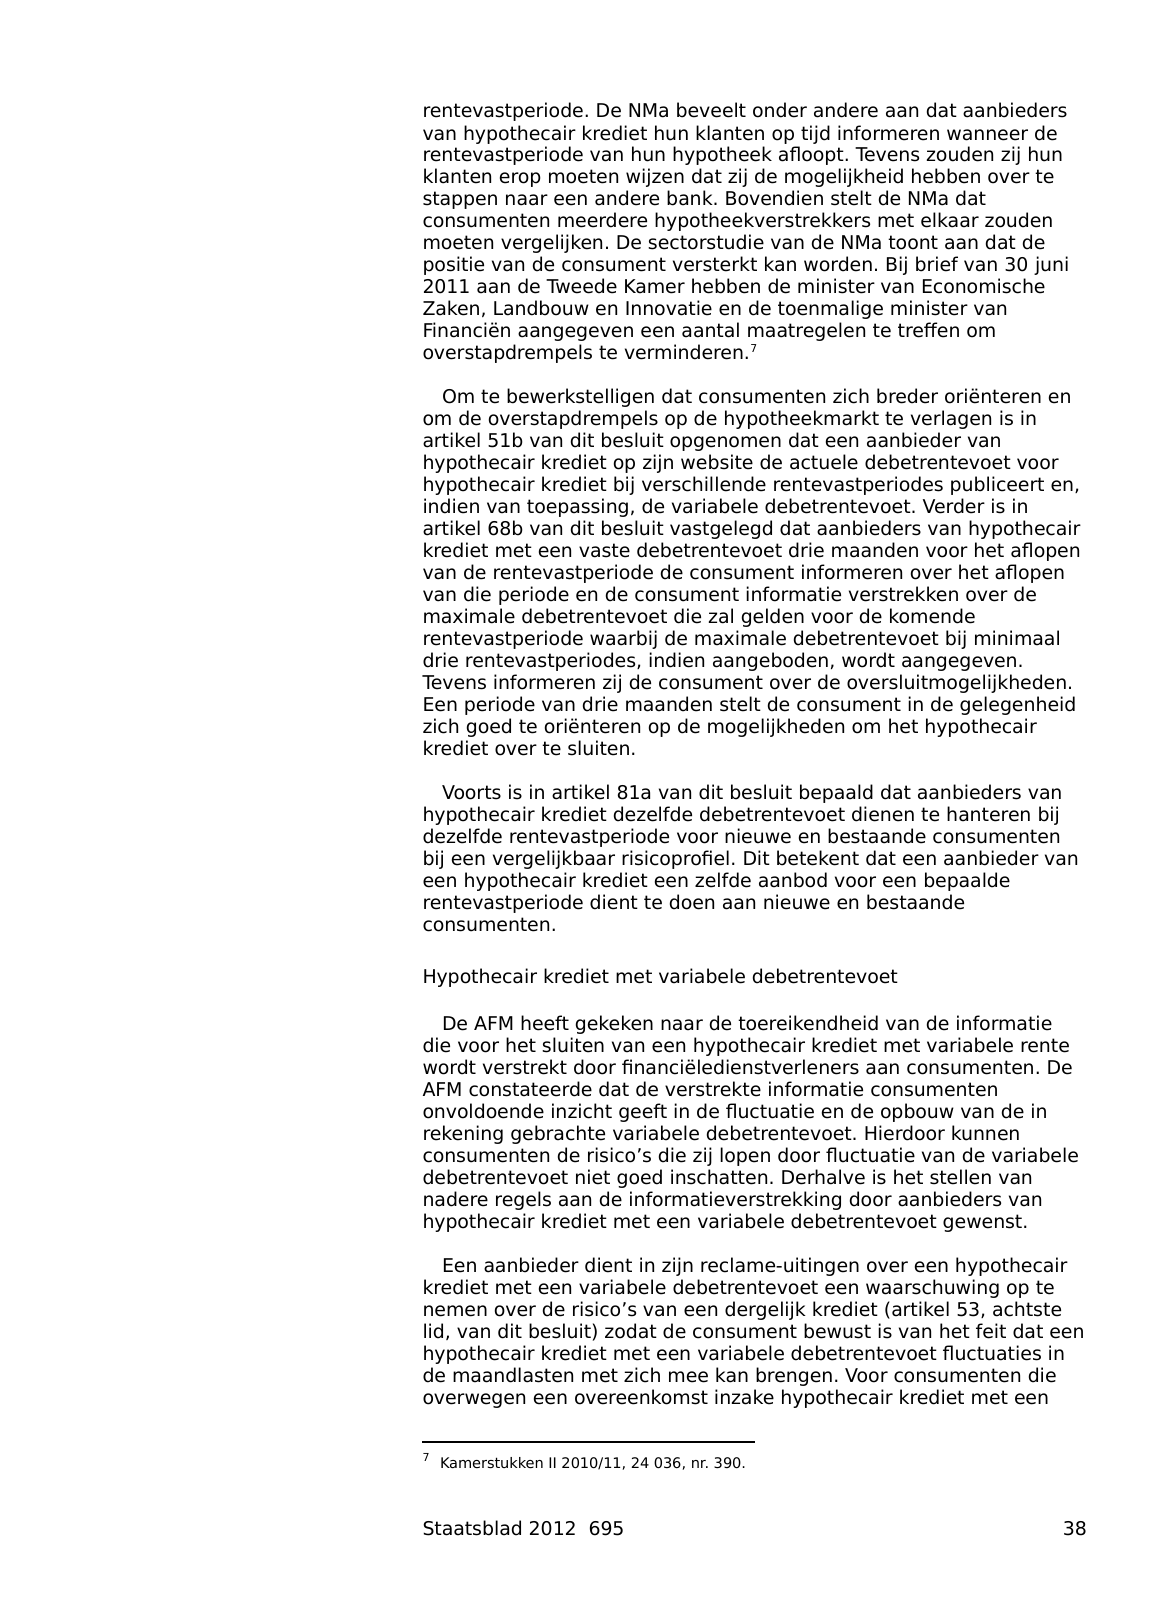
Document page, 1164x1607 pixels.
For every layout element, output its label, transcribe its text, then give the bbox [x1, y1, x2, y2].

text Om te bewerkstelligen dat consumenten zich breder oriënteren en om de overstapdrempels op de hypotheekmarkt te verlagen is in artikel 51b van dit besluit opgenomen dat een aanbieder van hypothecair krediet op zijn website de actuele debetrentevoet voor hypothecair krediet bij verschillende rentevastperiodes publiceert en, indien van toepassing, de variabele debetrentevoet. Verder is in artikel 68b van dit besluit vastgelegd dat aanbieders van hypothecair krediet met een vaste debetrentevoet drie maanden voor het aflopen van de rentevastperiode de consument informeren over het aflopen van die periode en de consument informatie verstrekken over de maximale debetrentevoet die zal gelden voor de komende rentevastperiode waarbij de maximale debetrentevoet bij minimaal drie rentevastperiodes, indien aangeboden, wordt aangegeven. Tevens informeren zij de consument over de oversluitmogelijkheden. Een periode van drie maanden stelt de consument in de gelegenheid zich goed te oriënteren op de mogelijkheden om het hypothecair krediet over te sluiten. [422, 386, 1087, 760]
text Een aanbieder dient in zijn reclame-uitingen over een hypothecair krediet met een variabele debetrentevoet een waarschuwing op te nemen over de risico’s van een dergelijk krediet (artikel 53, achtste lid, van dit besluit) zodat de consument bewust is van het feit dat een hypothecair krediet met een variabele debetrentevoet fluctuaties in de maandlasten met zich mee kan brengen. Voor consumenten die overwegen een overeenkomst inzake hypothecair krediet met een [422, 1255, 1087, 1409]
text rentevastperiode. De NMa beveelt onder andere aan dat aanbieders van hypothecair krediet hun klanten op tijd informeren wanneer de rentevastperiode van hun hypotheek afloopt. Tevens zouden zij hun klanten erop moeten wijzen dat zij de mogelijkheid hebben over te stappen naar een andere bank. Bovendien stelt de NMa dat consumenten meerdere hypotheekverstrekkers met elkaar zouden moeten vergelijken. De sectorstudie van de NMa toont aan dat de positie van de consument versterkt kan worden. Bij brief van 30 juni 2011 aan de Tweede Kamer hebben de minister van Economische Zaken, Landbouw en Innovatie en de toenmalige minister van Financiën aangegeven een aantal maatregelen te treffen om overstapdrempels te verminderen. [422, 100, 1087, 364]
text De AFM heeft gekeken naar de toereikendheid van de informatie die voor het sluiten van een hypothecair krediet met variabele rente wordt verstrekt door financiëledienstverleners aan consumenten. De AFM constateerde dat de verstrekte informatie consumenten onvoldoende inzicht geeft in de fluctuatie en de opbouw van de in rekening gebrachte variabele debetrentevoet. Hierdoor kunnen consumenten de risico’s die zij lopen door fluctuatie van de variabele debetrentevoet niet goed inschatten. Derhalve is het stellen van nadere regels aan de informatieverstrekking door aanbieders van hypothecair krediet met een variabele debetrentevoet gewenst. [422, 1013, 1087, 1233]
text Kamerstukken II 2010/11, 24 036, nr. 390. [422, 1451, 1087, 1473]
text Voorts is in artikel 81a van dit besluit bepaald dat aanbieders van hypothecair krediet dezelfde debetrentevoet dienen te hanteren bij dezelfde rentevastperiode voor nieuwe en bestaande consumenten bij een vergelijkbaar risicoprofiel. Dit betekent dat een aanbieder van een hypothecair krediet een zelfde aanbod voor een bepaalde rentevastperiode dient te doen aan nieuwe en bestaande consumenten. [422, 782, 1087, 936]
subtitle Hypothecair krediet met variabele debetrentevoet [422, 966, 1087, 988]
